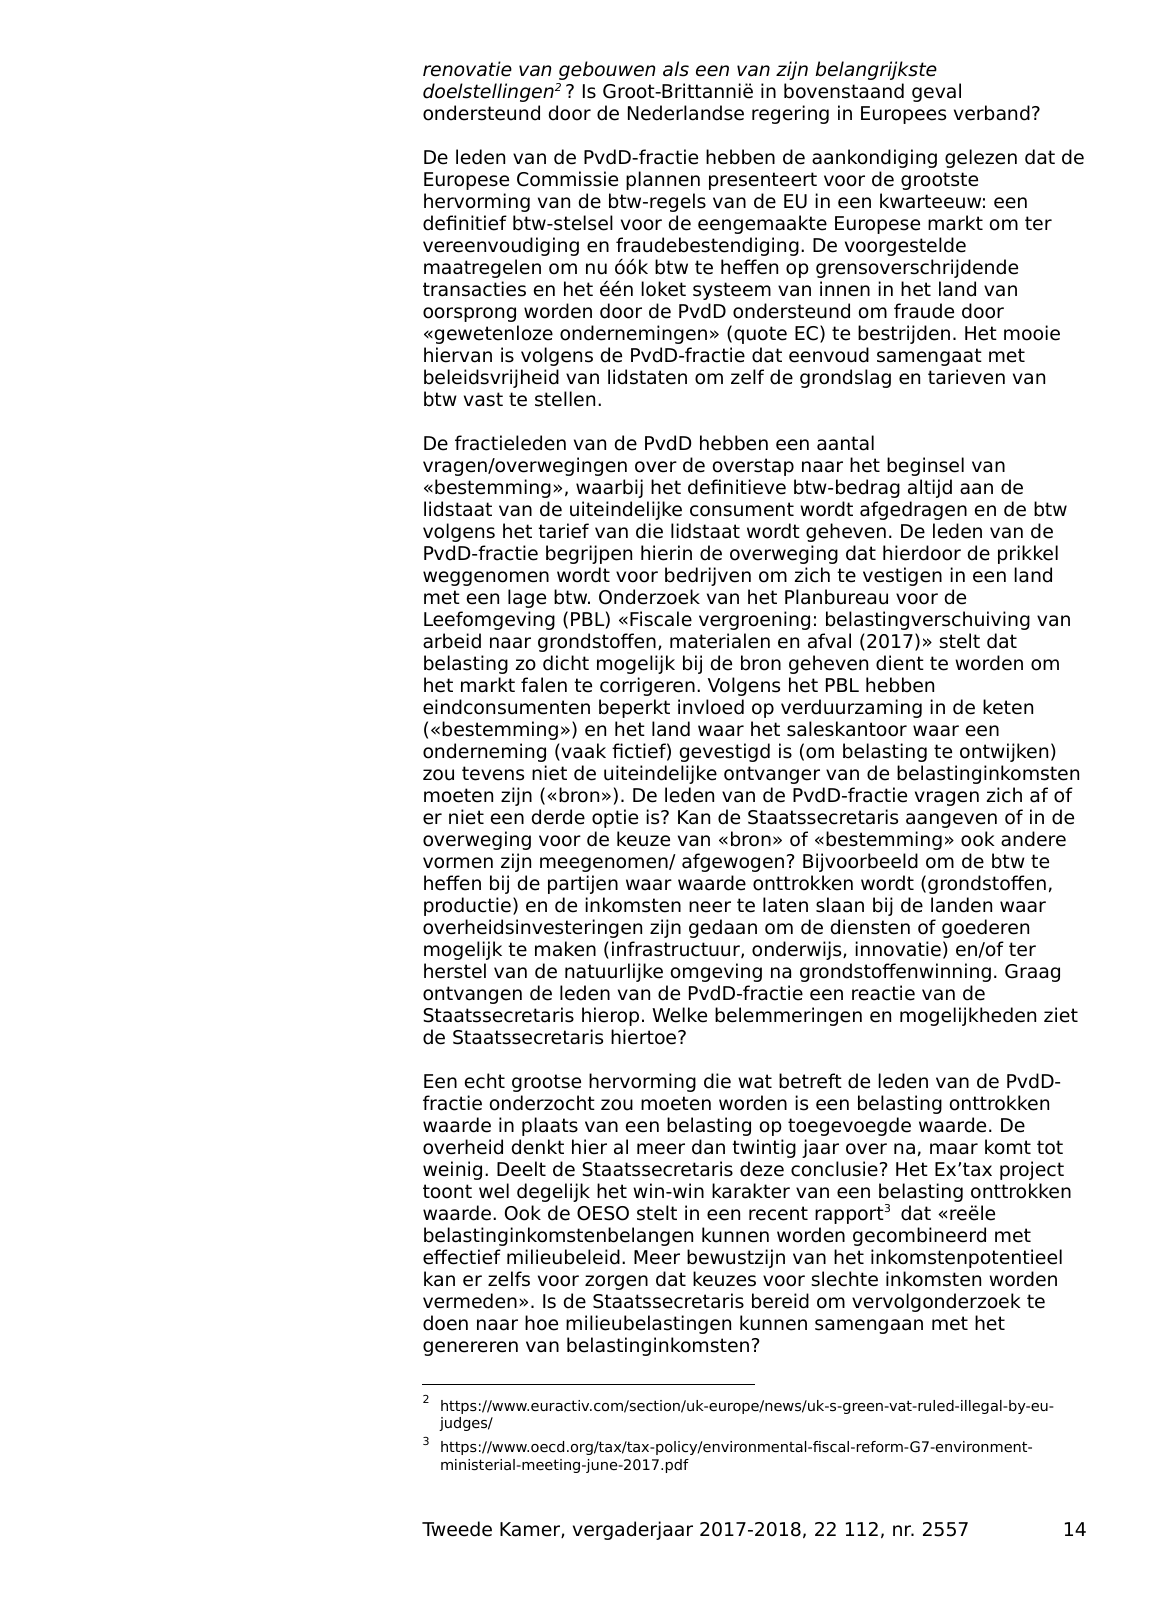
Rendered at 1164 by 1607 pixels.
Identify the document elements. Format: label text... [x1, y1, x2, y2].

text https://www.oecd.org/tax/tax-policy/environmental-fiscal-reform-G7-environment-ministerial-meeting-june-2017.pdf [422, 1435, 1087, 1474]
text renovatie van gebouwen als een van zijn belangrijkste doelstellingen? Is Groot-Brittannië in bovenstaand geval ondersteund door de Nederlandse regering in Europees verband? [422, 59, 1087, 125]
text De fractieleden van de PvdD hebben een aantal vragen/overwegingen over de overstap naar het beginsel van «bestemming», waarbij het definitieve btw-bedrag altijd aan de lidstaat van de uiteindelijke consument wordt afgedragen en de btw volgens het tarief van die lidstaat wordt geheven. De leden van de PvdD-fractie begrijpen hierin de overweging dat hierdoor de prikkel weggenomen wordt voor bedrijven om zich te vestigen in een land met een lage btw. Onderzoek van het Planbureau voor de Leefomgeving (PBL) «Fiscale vergroening: belastingverschuiving van arbeid naar grondstoffen, materialen en afval (2017)» stelt dat belasting zo dicht mogelijk bij de bron geheven dient te worden om het markt falen te corrigeren. Volgens het PBL hebben eindconsumenten beperkt invloed op verduurzaming in de keten («bestemming») en het land waar het saleskantoor waar een onderneming (vaak fictief) gevestigd is (om belasting te ontwijken) zou tevens niet de uiteindelijke ontvanger van de belastinginkomsten moeten zijn («bron»). De leden van de PvdD-fractie vragen zich af of er niet een derde optie is? Kan de Staatssecretaris aangeven of in de overweging voor de keuze van «bron» of «bestemming» ook andere vormen zijn meegenomen/ afgewogen? Bijvoorbeeld om de btw te heffen bij de partijen waar waarde onttrokken wordt (grondstoffen, productie) en de inkomsten neer te laten slaan bij de landen waar overheidsinvesteringen zijn gedaan om de diensten of goederen mogelijk te maken (infrastructuur, onderwijs, innovatie) en/of ter herstel van de natuurlijke omgeving na grondstoffenwinning. Graag ontvangen de leden van de PvdD-fractie een reactie van de Staatssecretaris hierop. Welke belemmeringen en mogelijkheden ziet de Staatssecretaris hiertoe? [422, 433, 1087, 1048]
text https://www.euractiv.com/section/uk-europe/news/uk-s-green-vat-ruled-illegal-by-eu-judges/ [422, 1393, 1087, 1432]
text Een echt grootse hervorming die wat betreft de leden van de PvdD-fractie onderzocht zou moeten worden is een belasting onttrokken waarde in plaats van een belasting op toegevoegde waarde. De overheid denkt hier al meer dan twintig jaar over na, maar komt tot weinig. Deelt de Staatssecretaris deze conclusie? Het Ex’tax project toont wel degelijk het win-win karakter van een belasting onttrokken waarde. Ook de OESO stelt in een recent rapport dat «reële belastinginkomstenbelangen kunnen worden gecombineerd met effectief milieubeleid. Meer bewustzijn van het inkomstenpotentieel kan er zelfs voor zorgen dat keuzes voor slechte inkomsten worden vermeden». Is de Staatssecretaris bereid om vervolgonderzoek te doen naar hoe milieubelastingen kunnen samengaan met het genereren van belastinginkomsten? [422, 1071, 1087, 1356]
text De leden van de PvdD-fractie hebben de aankondiging gelezen dat de Europese Commissie plannen presenteert voor de grootste hervorming van de btw-regels van de EU in een kwarteeuw: een definitief btw-stelsel voor de eengemaakte Europese markt om ter vereenvoudiging en fraudebestendiging. De voorgestelde maatregelen om nu óók btw te heffen op grensoverschrijdende transacties en het één loket systeem van innen in het land van oorsprong worden door de PvdD ondersteund om fraude door «gewetenloze ondernemingen» (quote EC) te bestrijden. Het mooie hiervan is volgens de PvdD-fractie dat eenvoud samengaat met beleidsvrijheid van lidstaten om zelf de grondslag en tarieven van btw vast te stellen. [422, 147, 1087, 411]
